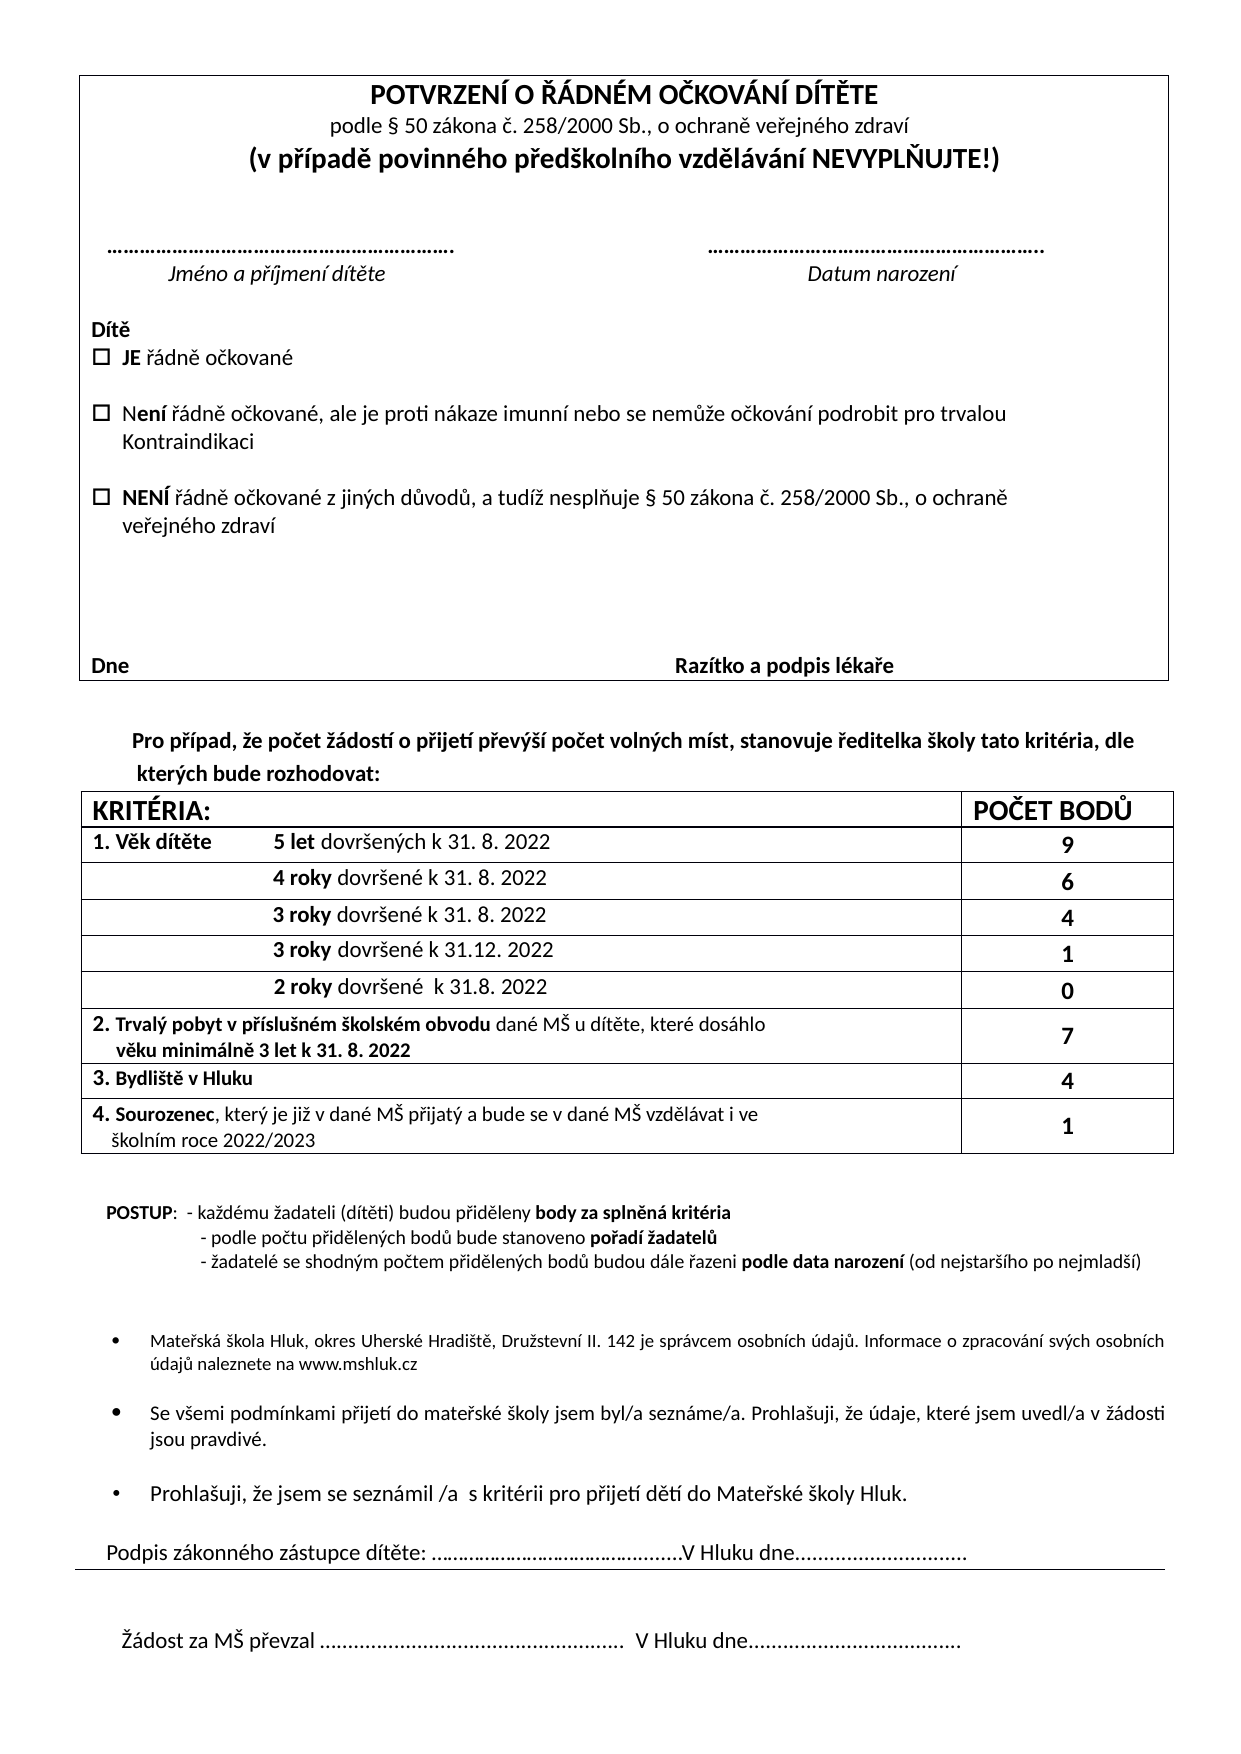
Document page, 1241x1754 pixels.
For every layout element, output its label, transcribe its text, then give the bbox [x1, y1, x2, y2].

list Prohlašuji, že jsem se seznámil /a s kritérii pro přijetí dětí do Mateřské školy Hluk. [112, 1479, 1165, 1507]
table_cell 4 roky dovršené k 31. 8. 2022 [82, 863, 961, 899]
table_cell 9 [962, 828, 1173, 862]
text kterých bude rozhodovat: [75, 759, 1165, 787]
table_cell 4 [962, 1064, 1173, 1098]
table_cell 3 roky dovršené k 31.12. 2022 [82, 936, 961, 971]
table_cell 4. Sourozenec, který je již v dané MŠ přijatý a bude se v dané MŠ vzdělávat i ve školním roce 2022/2023 [82, 1099, 961, 1152]
list Se všemi podmínkami přijetí do mateřské školy jsem byl/a seznáme/a. Prohlašuji, že údaje, které jsem uvedl/a v žádosti jsou pravdivé. [112, 1400, 1165, 1451]
text POSTUP: - každému žadateli (dítěti) budou přiděleny body za splněná kritéria [75, 1197, 1165, 1225]
table_cell 6 [962, 863, 1173, 899]
table_cell 1. Věk dítěte 5 let dovršených k 31. 8. 2022 [82, 828, 961, 862]
table_cell 3 roky dovršené k 31. 8. 2022 [82, 900, 961, 934]
table_header KRITÉRIA: [82, 792, 961, 826]
table_cell 7 [962, 1009, 1173, 1062]
table_cell 3. Bydliště v Hluku [82, 1064, 961, 1098]
table_cell 0 [962, 972, 1173, 1008]
text Podpis zákonného zástupce dítěte: …………………………………........V Hluku dne.............................. [75, 1538, 1165, 1569]
table_cell 1 [962, 936, 1173, 971]
text - podle počtu přidělených bodů bude stanoveno pořadí žadatelů [75, 1225, 1165, 1249]
text - žadatelé se shodným počtem přidělených bodů budou dále řazeni podle data narození (od nejstaršího po nejmladší) [75, 1249, 1165, 1273]
table_header POČET BODŮ [962, 792, 1173, 826]
table_cell 2. Trvalý pobyt v příslušném školském obvodu dané MŠ u dítěte, které dosáhlo věku minimálně 3 let k 31. 8. 2022 [82, 1009, 961, 1062]
text Žádost za MŠ převzal ….................................................. V Hluku dne..................................... [75, 1626, 1165, 1654]
table_cell 2 roky dovršené k 31.8. 2022 [82, 972, 961, 1008]
table_header POTVRZENÍ O ŘÁDNÉM OČKOVÁNÍ DÍTĚTE podle § 50 zákona č. 258/2000 Sb., o ochraně veřejného zdraví (v případě povinného předškolního vzdělávání NEVYPLŇUJTE!) ………………………………………………………. …………………………………………………….. Jméno a příjmení dítěte Datum narození Dítě  JE řádně očkované  Není řádně očkované, ale je proti nákaze imunní nebo se nemůže očkování podrobit pro trvalou Kontraindikaci  NENÍ řádně očkované z jiných důvodů, a tudíž nesplňuje § 50 zákona č. 258/2000 Sb., o ochraně veřejného zdraví Dne Razítko a podpis lékaře [80, 76, 1168, 680]
table_cell 1 [962, 1099, 1173, 1152]
table_cell 4 [962, 900, 1173, 934]
list Mateřská škola Hluk, okres Uherské Hradiště, Družstevní II. 142 je správcem osobních údajů. Informace o zpracování svých osobních údajů naleznete na www.mshluk.cz [112, 1329, 1165, 1375]
text Pro případ, že počet žádostí o přijetí převýší počet volných míst, stanovuje ředitelka školy tato kritéria, dle [75, 727, 1165, 755]
